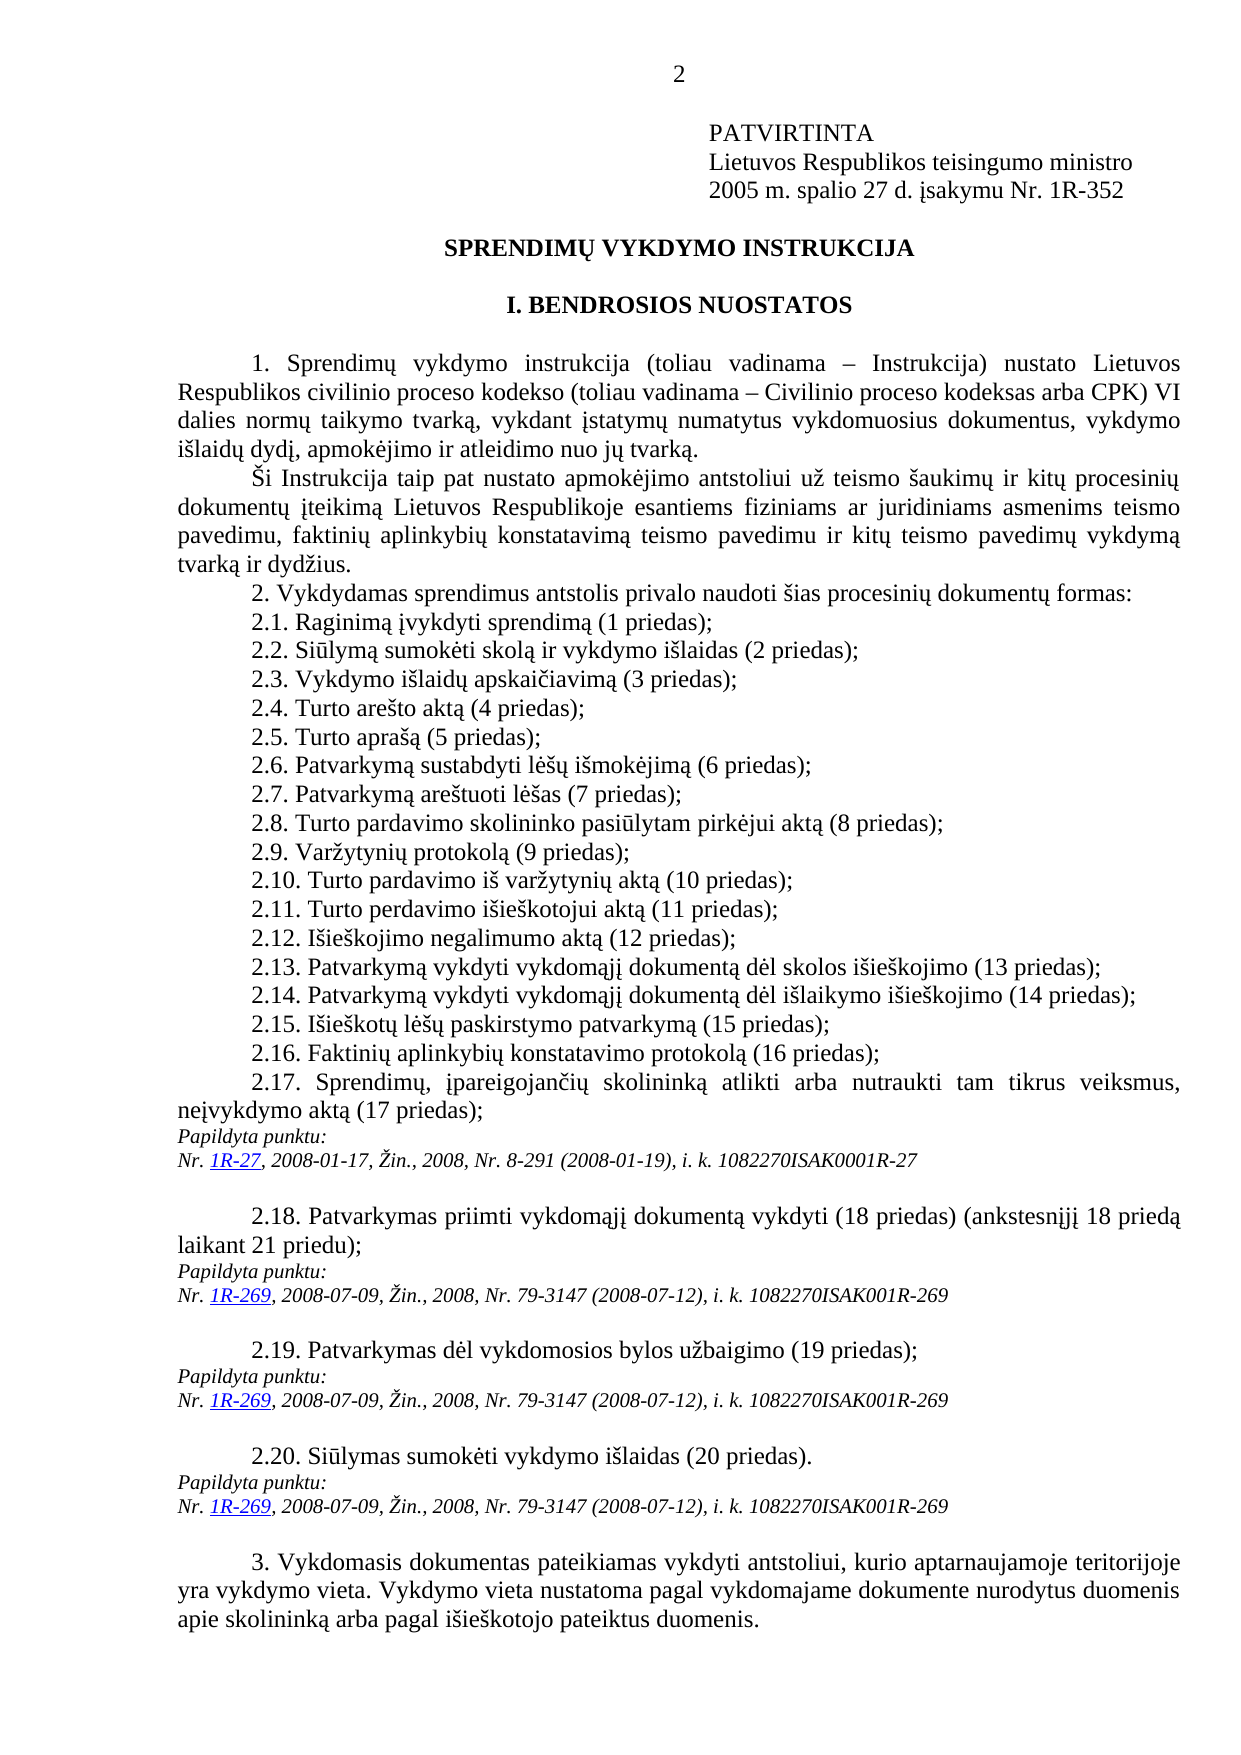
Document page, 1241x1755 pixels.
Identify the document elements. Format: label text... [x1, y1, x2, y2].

text 2.19. Patvarkymas dėl vykdomosios bylos užbaigimo (19 priedas); [177, 1336, 1181, 1364]
text Papildyta punktu: [177, 1259, 1181, 1283]
text PATVIRTINTA [709, 118, 1181, 147]
text Nr. 1R-269, 2008-07-09, Žin., 2008, Nr. 79-3147 (2008-07-12), i. k. 1082270ISAK001R-269 [177, 1494, 1181, 1518]
text Papildyta punktu: [177, 1364, 1181, 1388]
text 2.6. Patvarkymą sustabdyti lėšų išmokėjimą (6 priedas); [177, 751, 1181, 779]
text 1. Sprendimų vykdymo instrukcija (toliau vadinama – Instrukcija) nustato Lietuvos Respublikos civilinio proceso kodekso (toliau vadinama – Civilinio proceso kodeksas arba CPK) VI dalies normų taikymo tvarką, vykdant įstatymų numatytus vykdomuosius dokumentus, vykdymo išlaidų dydį, apmokėjimo ir atleidimo nuo jų tvarką. [177, 348, 1181, 463]
text Papildyta punktu: [177, 1124, 1181, 1148]
text Lietuvos Respublikos teisingumo ministro [177, 147, 1181, 176]
text 2.9. Varžytynių protokolą (9 priedas); [177, 837, 1181, 866]
text Ši Instrukcija taip pat nustato apmokėjimo antstoliui už teismo šaukimų ir kitų procesinių dokumentų įteikimą Lietuvos Respublikoje esantiems fiziniams ar juridiniams asmenims teismo pavedimu, faktinių aplinkybių konstatavimą teismo pavedimu ir kitų teismo pavedimų vykdymą tvarką ir dydžius. [177, 463, 1181, 578]
text 2005 m. spalio 27 d. įsakymu Nr. 1R-352 [177, 176, 1181, 204]
text SPRENDIMŲ VYKDYMO INSTRUKCIJA [177, 233, 1181, 262]
text 2.15. Išieškotų lėšų paskirstymo patvarkymą (15 priedas); [177, 1009, 1181, 1038]
text 2. Vykdydamas sprendimus antstolis privalo naudoti šias procesinių dokumentų formas: [177, 578, 1181, 607]
text 3. Vykdomasis dokumentas pateikiamas vykdyti antstoliui, kurio aptarnaujamoje teritorijoje yra vykdymo vieta. Vykdymo vieta nustatoma pagal vykdomajame dokumente nurodytus duomenis apie skolininką arba pagal išieškotojo pateiktus duomenis. [177, 1547, 1181, 1633]
text 2.20. Siūlymas sumokėti vykdymo išlaidas (20 priedas). [177, 1441, 1181, 1470]
text 2.17. Sprendimų, įpareigojančių skolininką atlikti arba nutraukti tam tikrus veiksmus, neįvykdymo aktą (17 priedas); [177, 1067, 1181, 1124]
text 2.11. Turto perdavimo išieškotojui aktą (11 priedas); [177, 894, 1181, 923]
text 2.4. Turto arešto aktą (4 priedas); [177, 693, 1181, 722]
text 2.7. Patvarkymą areštuoti lėšas (7 priedas); [177, 779, 1181, 808]
text 2.8. Turto pardavimo skolininko pasiūlytam pirkėjui aktą (8 priedas); [177, 808, 1181, 837]
text 2.13. Patvarkymą vykdyti vykdomąjį dokumentą dėl skolos išieškojimo (13 priedas); [177, 952, 1181, 981]
text Nr. 1R-27, 2008-01-17, Žin., 2008, Nr. 8-291 (2008-01-19), i. k. 1082270ISAK0001R-27 [177, 1148, 1181, 1172]
text 2.1. Raginimą įvykdyti sprendimą (1 priedas); [177, 607, 1181, 636]
text 2.14. Patvarkymą vykdyti vykdomąjį dokumentą dėl išlaikymo išieškojimo (14 priedas); [177, 981, 1181, 1009]
text 2.3. Vykdymo išlaidų apskaičiavimą (3 priedas); [177, 664, 1181, 693]
text 2.16. Faktinių aplinkybių konstatavimo protokolą (16 priedas); [177, 1038, 1181, 1067]
text Nr. 1R-269, 2008-07-09, Žin., 2008, Nr. 79-3147 (2008-07-12), i. k. 1082270ISAK001R-269 [177, 1388, 1181, 1412]
text Nr. 1R-269, 2008-07-09, Žin., 2008, Nr. 79-3147 (2008-07-12), i. k. 1082270ISAK001R-269 [177, 1283, 1181, 1307]
text 2.18. Patvarkymas priimti vykdomąjį dokumentą vykdyti (18 priedas) (ankstesnįjį 18 priedą laikant 21 priedu); [177, 1201, 1181, 1259]
text 2.10. Turto pardavimo iš varžytynių aktą (10 priedas); [177, 866, 1181, 894]
text Papildyta punktu: [177, 1470, 1181, 1494]
text I. BENDROSIOS NUOSTATOS [177, 291, 1181, 319]
text 2.2. Siūlymą sumokėti skolą ir vykdymo išlaidas (2 priedas); [177, 636, 1181, 664]
text 2.12. Išieškojimo negalimumo aktą (12 priedas); [177, 923, 1181, 952]
text 2.5. Turto aprašą (5 priedas); [177, 722, 1181, 751]
